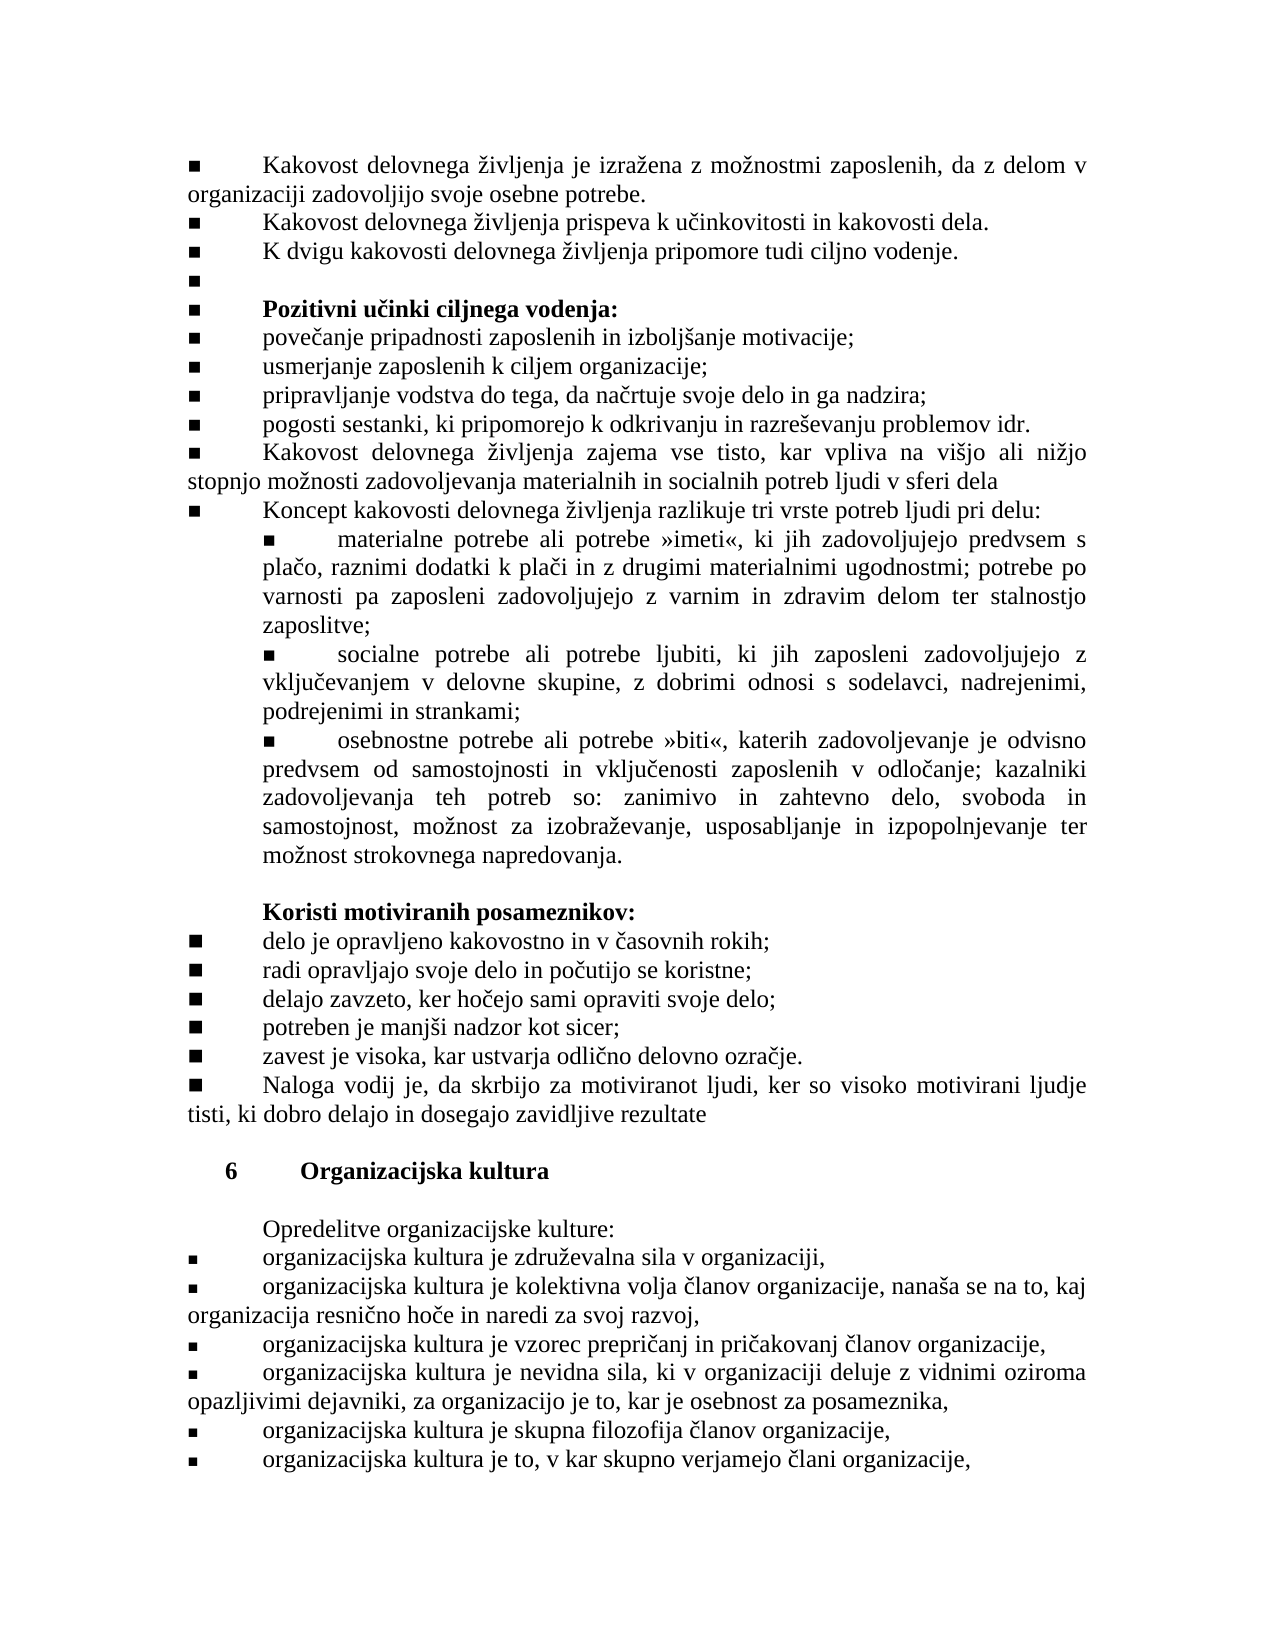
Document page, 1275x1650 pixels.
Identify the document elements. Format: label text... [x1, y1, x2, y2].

list materialne potrebe ali potrebe »imeti«, ki jih zadovoljujejo predvsem s plačo, raznimi dodatki k plači in z drugimi materialnimi ugodnostmi; potrebe po varnosti pa zaposleni zadovoljujejo z varnim in zdravim delom ter stalnostjo zaposlitve; [262, 524, 1087, 639]
list organizacijska kultura je kolektivna volja članov organizacije, nanaša se na to, kaj organizacija resnično hoče in naredi za svoj razvoj, [187, 1271, 1087, 1329]
list Koncept kakovosti delovnega življenja razlikuje tri vrste potreb ljudi pri delu: [187, 495, 1087, 524]
list organizacijska kultura je nevidna sila, ki v organizaciji deluje z vidnimi oziroma opazljivimi dejavniki, za organizacijo je to, kar je osebnost za posameznika, [187, 1357, 1087, 1415]
list Naloga vodij je, da skrbijo za motiviranot ljudi, ker so visoko motivirani ljudje tisti, ki dobro delajo in dosegajo zavidljive rezultate [187, 1070, 1087, 1127]
list osebnostne potrebe ali potrebe »biti«, katerih zadovoljevanje je odvisno predvsem od samostojnosti in vključenosti zaposlenih v odločanje; kazalniki zadovoljevanja teh potreb so: zanimivo in zahtevno delo, svoboda in samostojnost, možnost za izobraževanje, usposabljanje in izpopolnjevanje ter možnost strokovnega napredovanja. [262, 725, 1087, 869]
list pripravljanje vodstva do tega, da načrtuje svoje delo in ga nadzira; [187, 380, 1087, 409]
list Kakovost delovnega življenja zajema vse tisto, kar vpliva na višjo ali nižjo stopnjo možnosti zadovoljevanja materialnih in socialnih potreb ljudi v sferi dela [187, 437, 1087, 495]
list delo je opravljeno kakovostno in v časovnih rokih; [187, 926, 1087, 955]
list socialne potrebe ali potrebe ljubiti, ki jih zaposleni zadovoljujejo z vključevanjem v delovne skupine, z dobrimi odnosi s sodelavci, nadrejenimi, podrejenimi in strankami; [262, 639, 1087, 725]
list pogosti sestanki, ki pripomorejo k odkrivanju in razreševanju problemov idr. [187, 409, 1087, 437]
list Kakovost delovnega življenja je izražena z možnostmi zaposlenih, da z delom v organizaciji zadovoljijo svoje osebne potrebe. [187, 150, 1087, 207]
list organizacijska kultura je skupna filozofija članov organizacije, [187, 1415, 1087, 1444]
list usmerjanje zaposlenih k ciljem organizacije; [187, 351, 1087, 380]
list povečanje pripadnosti zaposlenih in izboljšanje motivacije; [187, 322, 1087, 351]
list radi opravljajo svoje delo in počutijo se koristne; [187, 955, 1087, 984]
list Organizacijska kultura [225, 1156, 1087, 1185]
list organizacijska kultura je združevalna sila v organizaciji, [187, 1242, 1087, 1271]
list organizacijska kultura je to, v kar skupno verjamejo člani organizacije, [187, 1444, 1087, 1472]
list delajo zavzeto, ker hočejo sami opraviti svoje delo; [187, 984, 1087, 1012]
list K dvigu kakovosti delovnega življenja pripomore tudi ciljno vodenje. [187, 236, 1087, 265]
text Koristi motiviranih posameznikov: [187, 897, 1087, 926]
list zavest je visoka, kar ustvarja odlično delovno ozračje. [187, 1041, 1087, 1070]
text Opredelitve organizacijske kulture: [187, 1214, 1087, 1242]
list organizacijska kultura je vzorec prepričanj in pričakovanj članov organizacije, [187, 1329, 1087, 1357]
list potreben je manjši nadzor kot sicer; [187, 1012, 1087, 1041]
list Pozitivni učinki ciljnega vodenja: [187, 294, 1087, 322]
list Kakovost delovnega življenja prispeva k učinkovitosti in kakovosti dela. [187, 207, 1087, 236]
